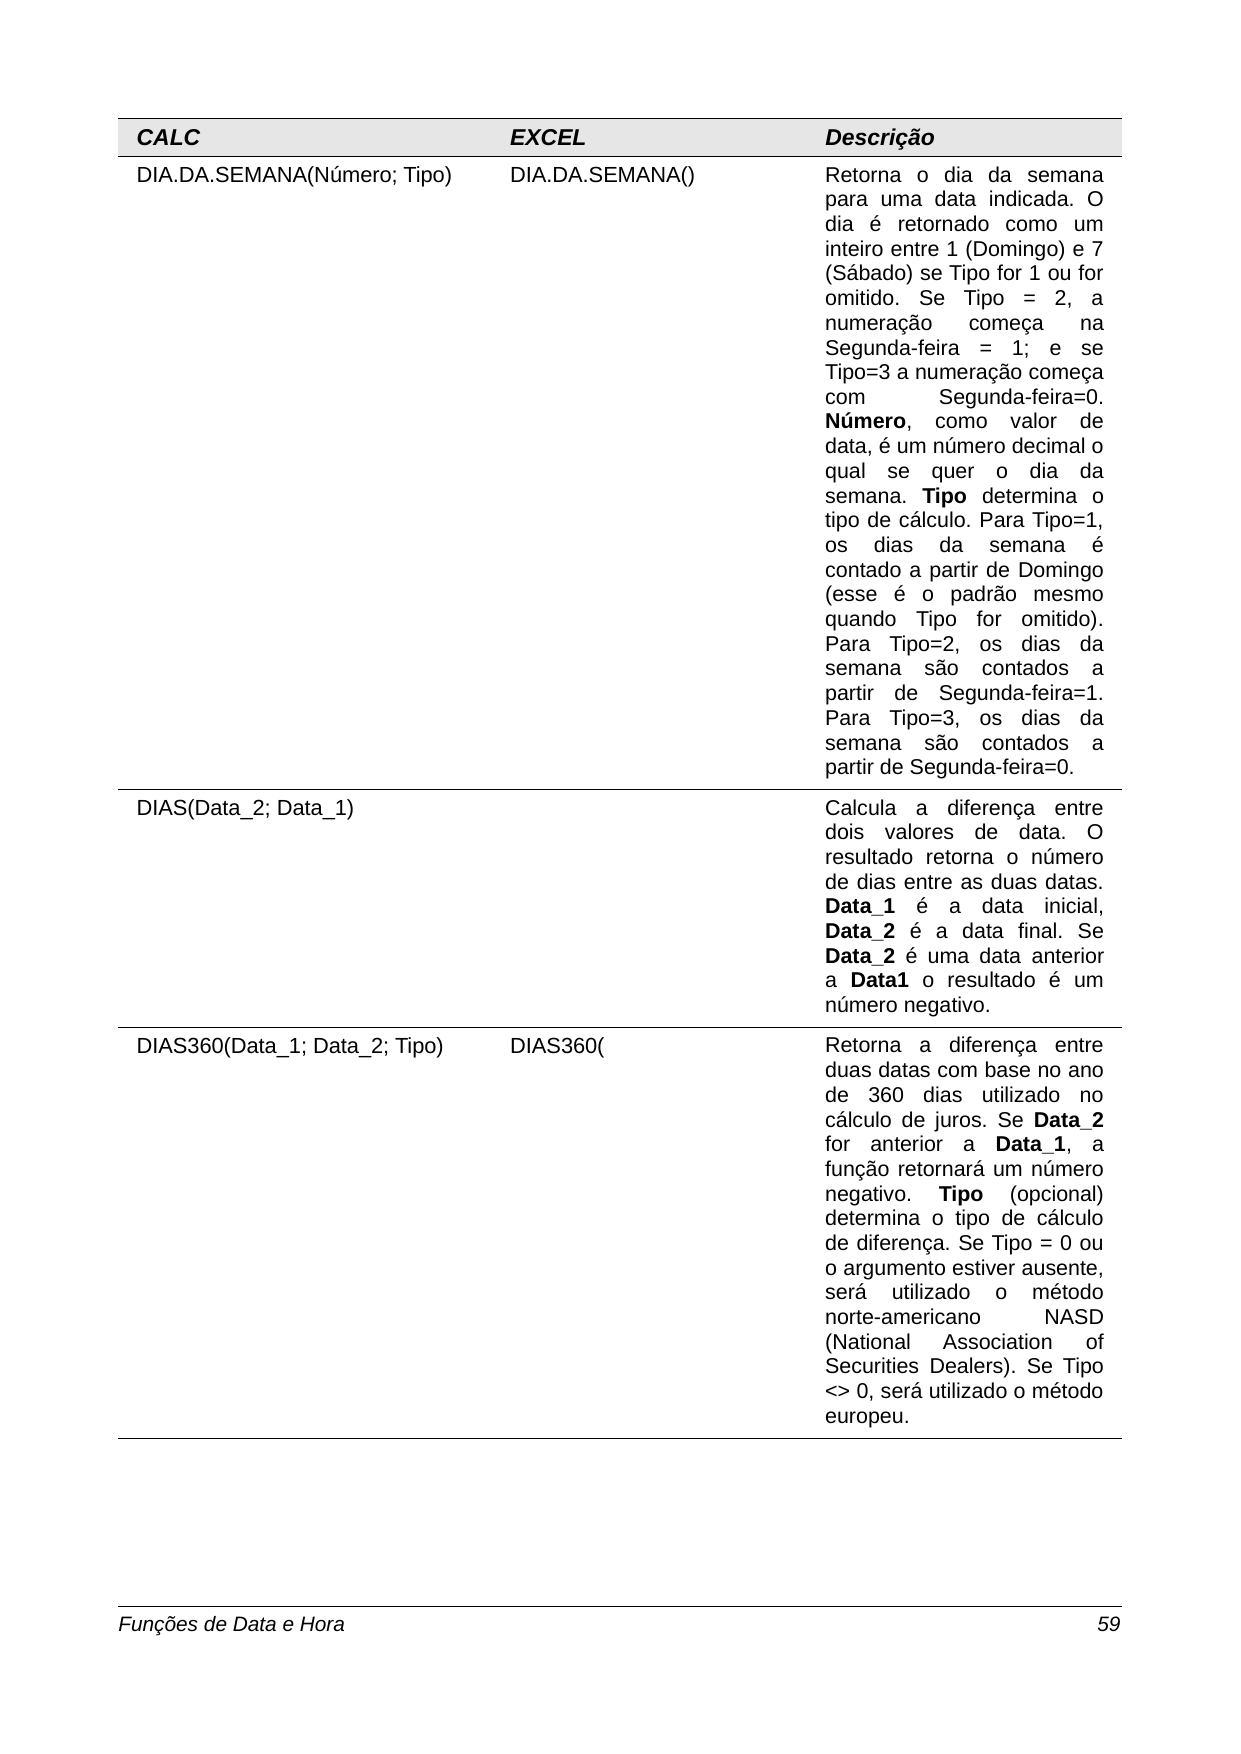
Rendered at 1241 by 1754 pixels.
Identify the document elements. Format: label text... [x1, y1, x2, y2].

table_cell Retorna o dia da semana para uma data indicada. O dia é retornado como um inteiro entre 1 (Domingo) e 7 (Sábado) se Tipo for 1 ou for omitido. Se Tipo = 2, a numeração começa na Segunda-feira = 1; e se Tipo=3 a numeração começa com Segunda-feira=0. Número, como valor de data, é um número decimal o qual se quer o dia da semana. Tipo determina o tipo de cálculo. Para Tipo=1, os dias da semana é contado a partir de Domingo (esse é o padrão mesmo quando Tipo for omitido). Para Tipo=2, os dias da semana são contados a partir de Segunda-feira=1. Para Tipo=3, os dias da semana são contados a partir de Segunda-feira=0. [807, 157, 1122, 789]
table_header Descrição [807, 119, 1122, 156]
table_cell DIAS360(Data_1; Data_2; Tipo) [118, 1028, 492, 1438]
table_cell [492, 790, 807, 1027]
table_cell DIAS(Data_2; Data_1) [118, 790, 492, 1027]
table_cell DIA.DA.SEMANA() [492, 157, 807, 789]
table_cell Retorna a diferença entre duas datas com base no ano de 360 dias utilizado no cálculo de juros. Se Data_2 for anterior a Data_1, a função retornará um número negativo. Tipo (opcional) determina o tipo de cálculo de diferença. Se Tipo = 0 ou o argumento estiver ausente, será utilizado o método norte-americano NASD (National Association of Securities Dealers). Se Tipo <> 0, será utilizado o método europeu. [807, 1028, 1122, 1438]
table_header CALC [118, 119, 492, 156]
table_header EXCEL [492, 119, 807, 156]
table_cell DIAS360( [492, 1028, 807, 1438]
table_cell DIA.DA.SEMANA(Número; Tipo) [118, 157, 492, 789]
table_cell Calcula a diferença entre dois valores de data. O resultado retorna o número de dias entre as duas datas. Data_1 é a data inicial, Data_2 é a data final. Se Data_2 é uma data anterior a Data1 o resultado é um número negativo. [807, 790, 1122, 1027]
